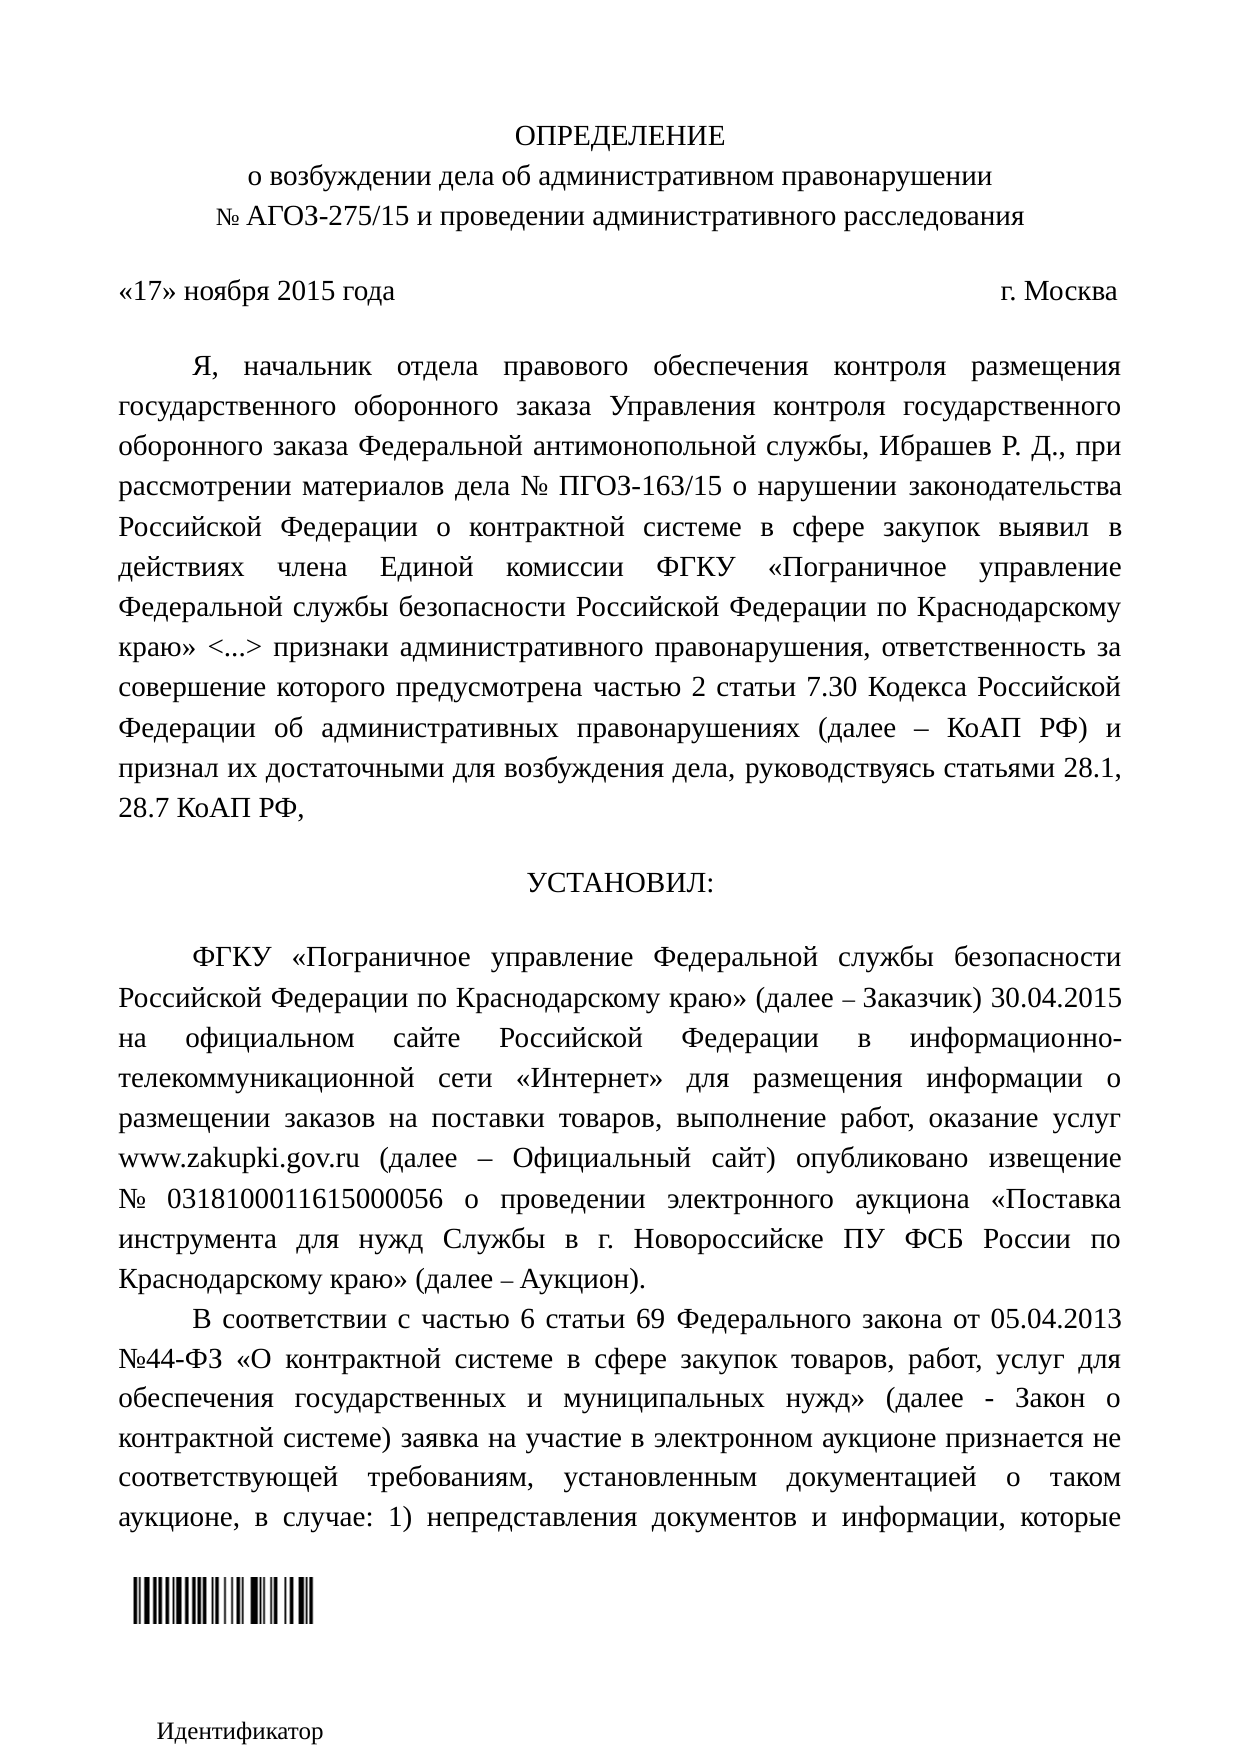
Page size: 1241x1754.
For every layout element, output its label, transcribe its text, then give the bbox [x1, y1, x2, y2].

text о возбуждении дела об административном правонарушении [118, 158, 1122, 192]
text УСТАНОВИЛ: [118, 865, 1122, 898]
text ОПРЕДЕЛЕНИЕ [118, 118, 1122, 152]
picture [118, 1577, 331, 1624]
text № АГОЗ-275/15 и проведении административного расследования [118, 198, 1122, 232]
text ФГКУ «Пограничное управление Федеральной службы безопасности Российской Федерации по Краснодарскому краю» (далее – Заказчик) 30.04.2015 на официальном сайте Российской Федерации в информационно-телекоммуникационной сети «Интернет» для размещения информации о размещении заказов на поставки товаров, выполнение работ, оказание услуг www.zakupki.gov.ru (далее – Официальный сайт) опубликовано извещение № 0318100011615000056 о проведении электронного аукциона «Поставка инструмента для нужд Службы в г. Новороссийске ПУ ФСБ России по Краснодарскому краю» (далее – Аукцион). [118, 939, 1122, 1295]
text В соответствии с частью 6 статьи 69 Федерального закона от 05.04.2013 №44-ФЗ «О контрактной системе в сфере закупок товаров, работ, услуг для обеспечения государственных и муниципальных нужд» (далее - Закон о контрактной системе) заявка на участие в электронном аукционе признается не соответствующей требованиям, установленным документацией о таком аукционе, в случае: 1) непредставления документов и информации, которые [118, 1301, 1122, 1532]
text «17» ноября 2015 года г. Москва [118, 273, 1122, 307]
text Я, начальник отдела правового обеспечения контроля размещения государственного оборонного заказа Управления контроля государственного оборонного заказа Федеральной антимонопольной службы, Ибрашев Р. Д., при рассмотрении материалов дела № ПГОЗ-163/15 о нарушении законодательства Российской Федерации о контрактной системе в сфере закупок выявил в действиях члена Единой комиссии ФГКУ «Пограничное управление Федеральной службы безопасности Российской Федерации по Краснодарскому краю» <...> признаки административного правонарушения, ответственность за совершение которого предусмотрена частью 2 статьи 7.30 Кодекса Российской Федерации об административных правонарушениях (далее – КоАП РФ) и признал их достаточными для возбуждения дела, руководствуясь статьями 28.1, 28.7 КоАП РФ, [118, 348, 1122, 824]
